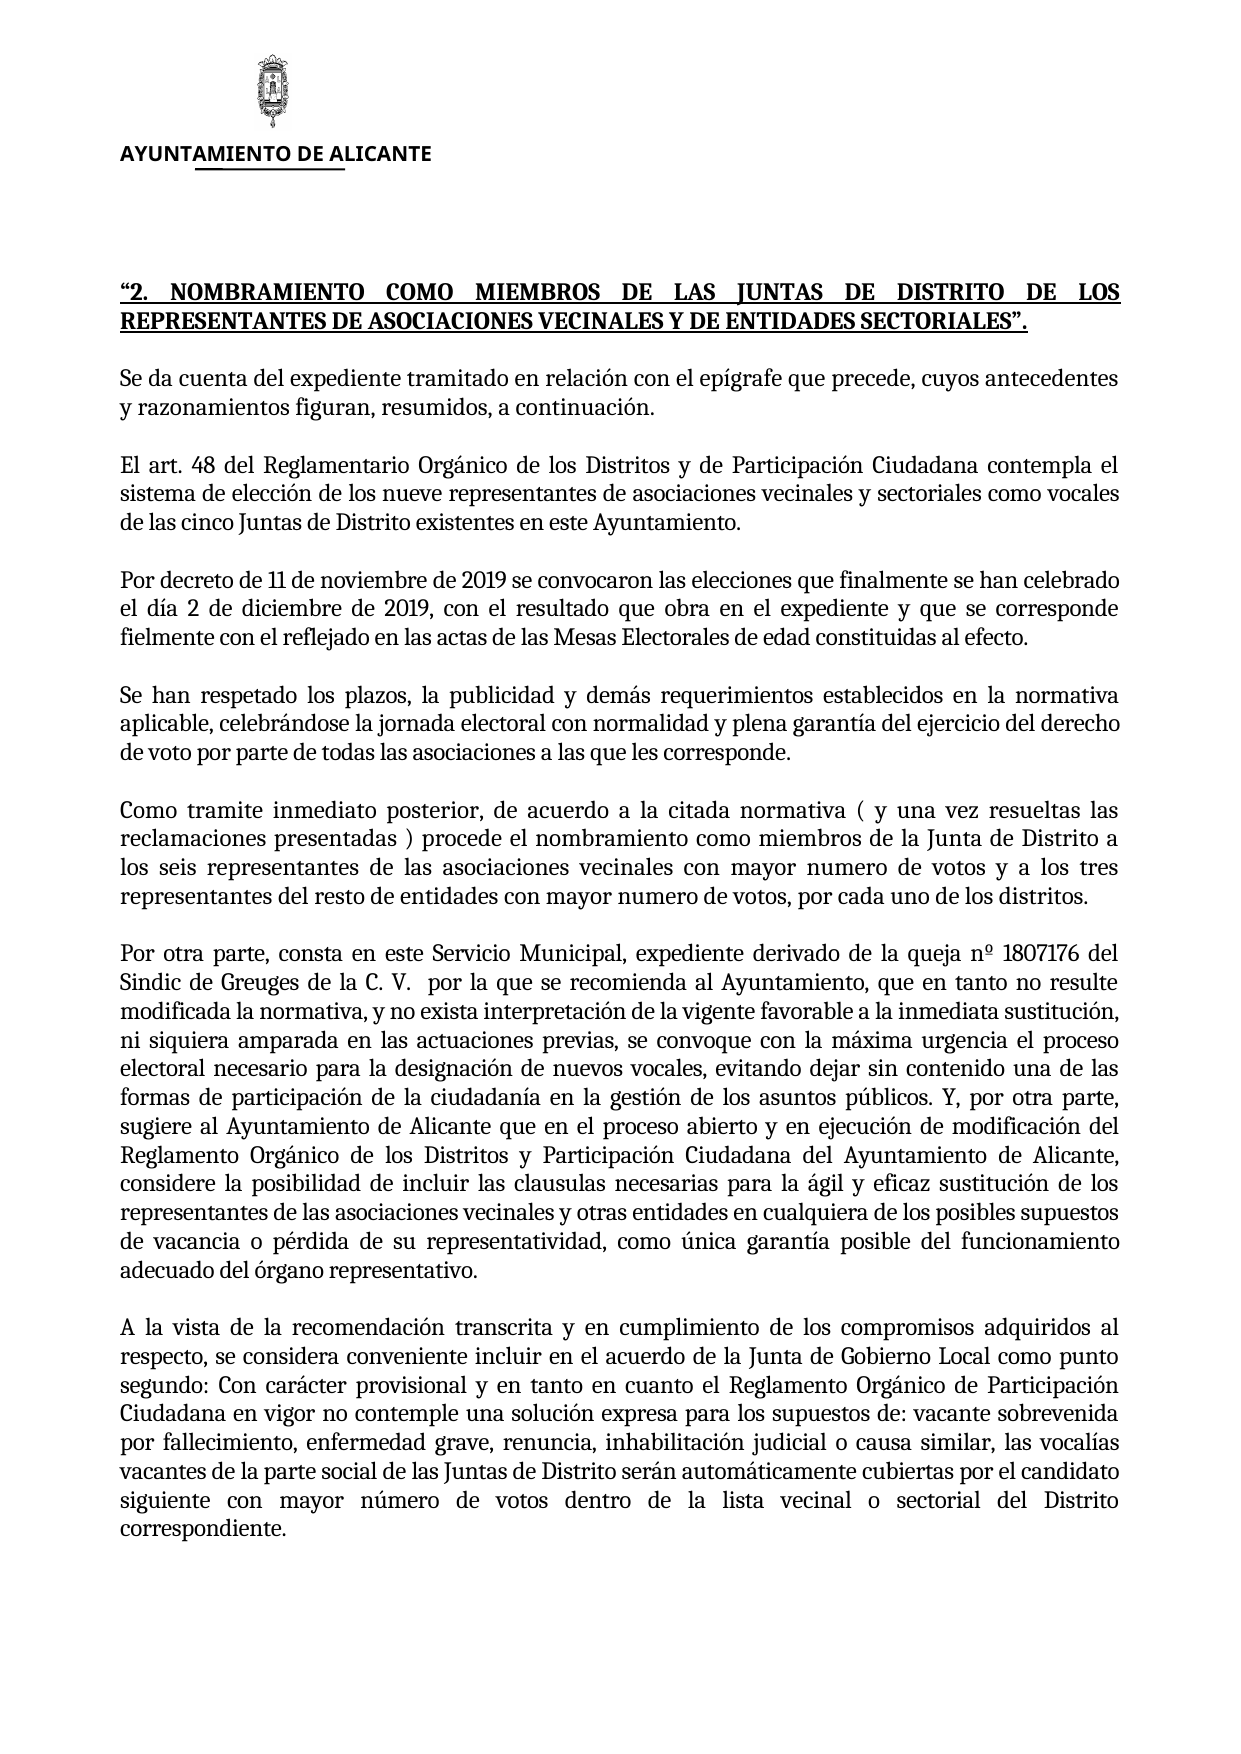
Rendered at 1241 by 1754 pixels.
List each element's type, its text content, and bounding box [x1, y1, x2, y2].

text A la vista de la recomendación transcrita y en cumplimiento de los compromisos adquiridos al respecto, se considera conveniente incluir en el acuerdo de la Junta de Gobierno Local como punto segundo: Con carácter provisional y en tanto en cuanto el Reglamento Orgánico de Participación Ciudadana en vigor no contemple una solución expresa para los supuestos de: vacante sobrevenida por fallecimiento, enfermedad grave, renuncia, inhabilitación judicial o causa similar, las vocalías vacantes de la parte social de las Juntas de Distrito serán automáticamente cubiertas por el candidato siguiente con mayor número de votos dentro de la lista vecinal o sectorial del Distrito correspondiente. [120, 1313, 1120, 1543]
text Se han respetado los plazos, la publicidad y demás requerimientos establecidos en la normativa aplicable, celebrándose la jornada electoral con normalidad y plena garantía del ejercicio del derecho de voto por parte de todas las asociaciones a las que les corresponde. [120, 681, 1120, 767]
text “2. NOMBRAMIENTO COMO MIEMBROS DE LAS JUNTAS DE DISTRITO DE LOS [120, 278, 1120, 302]
text Por otra parte, consta en este Servicio Municipal, expediente derivado de la queja nº 1807176 del Sindic de Greuges de la C. V. por la que se recomienda al Ayuntamiento, que en tanto no resulte modificada la normativa, y no exista interpretación de la vigente favorable a la inmediata sustitución, ni siquiera amparada en las actuaciones previas, se convoque con la máxima urgencia el proceso electoral necesario para la designación de nuevos vocales, evitando dejar sin contenido una de las formas de participación de la ciudadanía en la gestión de los asuntos públicos. Y, por otra parte, sugiere al Ayuntamiento de Alicante que en el proceso abierto y en ejecución de modificación del Reglamento Orgánico de los Distritos y Participación Ciudadana del Ayuntamiento de Alicante, considere la posibilidad de incluir las clausulas necesarias para la ágil y eficaz sustitución de los representantes de las asociaciones vecinales y otras entidades en cualquiera de los posibles supuestos de vacancia o pérdida de su representatividad, como única garantía posible del funcionamiento adecuado del órgano representativo. [120, 939, 1120, 1284]
text Por decreto de 11 de noviembre de 2019 se convocaron las elecciones que finalmente se han celebrado el día 2 de diciembre de 2019, con el resultado que obra en el expediente y que se corresponde fielmente con el reflejado en las actas de las Mesas Electorales de edad constituidas al efecto. [120, 566, 1120, 652]
text REPRESENTANTES DE ASOCIACIONES VECINALES Y DE ENTIDADES SECTORIALES”. [120, 304, 1120, 336]
picture [254, 53, 292, 131]
text Como tramite inmediato posterior, de acuerdo a la citada normativa ( y una vez resueltas las reclamaciones presentadas ) procede el nombramiento como miembros de la Junta de Distrito a los seis representantes de las asociaciones vecinales con mayor numero de votos y a los tres representantes del resto de entidades con mayor numero de votos, por cada uno de los distritos. [120, 796, 1120, 911]
text El art. 48 del Reglamentario Orgánico de los Distritos y de Participación Ciudadana contempla el sistema de elección de los nueve representantes de asociaciones vecinales y sectoriales como vocales de las cinco Juntas de Distrito existentes en este Ayuntamiento. [120, 451, 1120, 537]
text Se da cuenta del expediente tramitado en relación con el epígrafe que precede, cuyos antecedentes y razonamientos figuran, resumidos, a continuación. [120, 364, 1120, 422]
